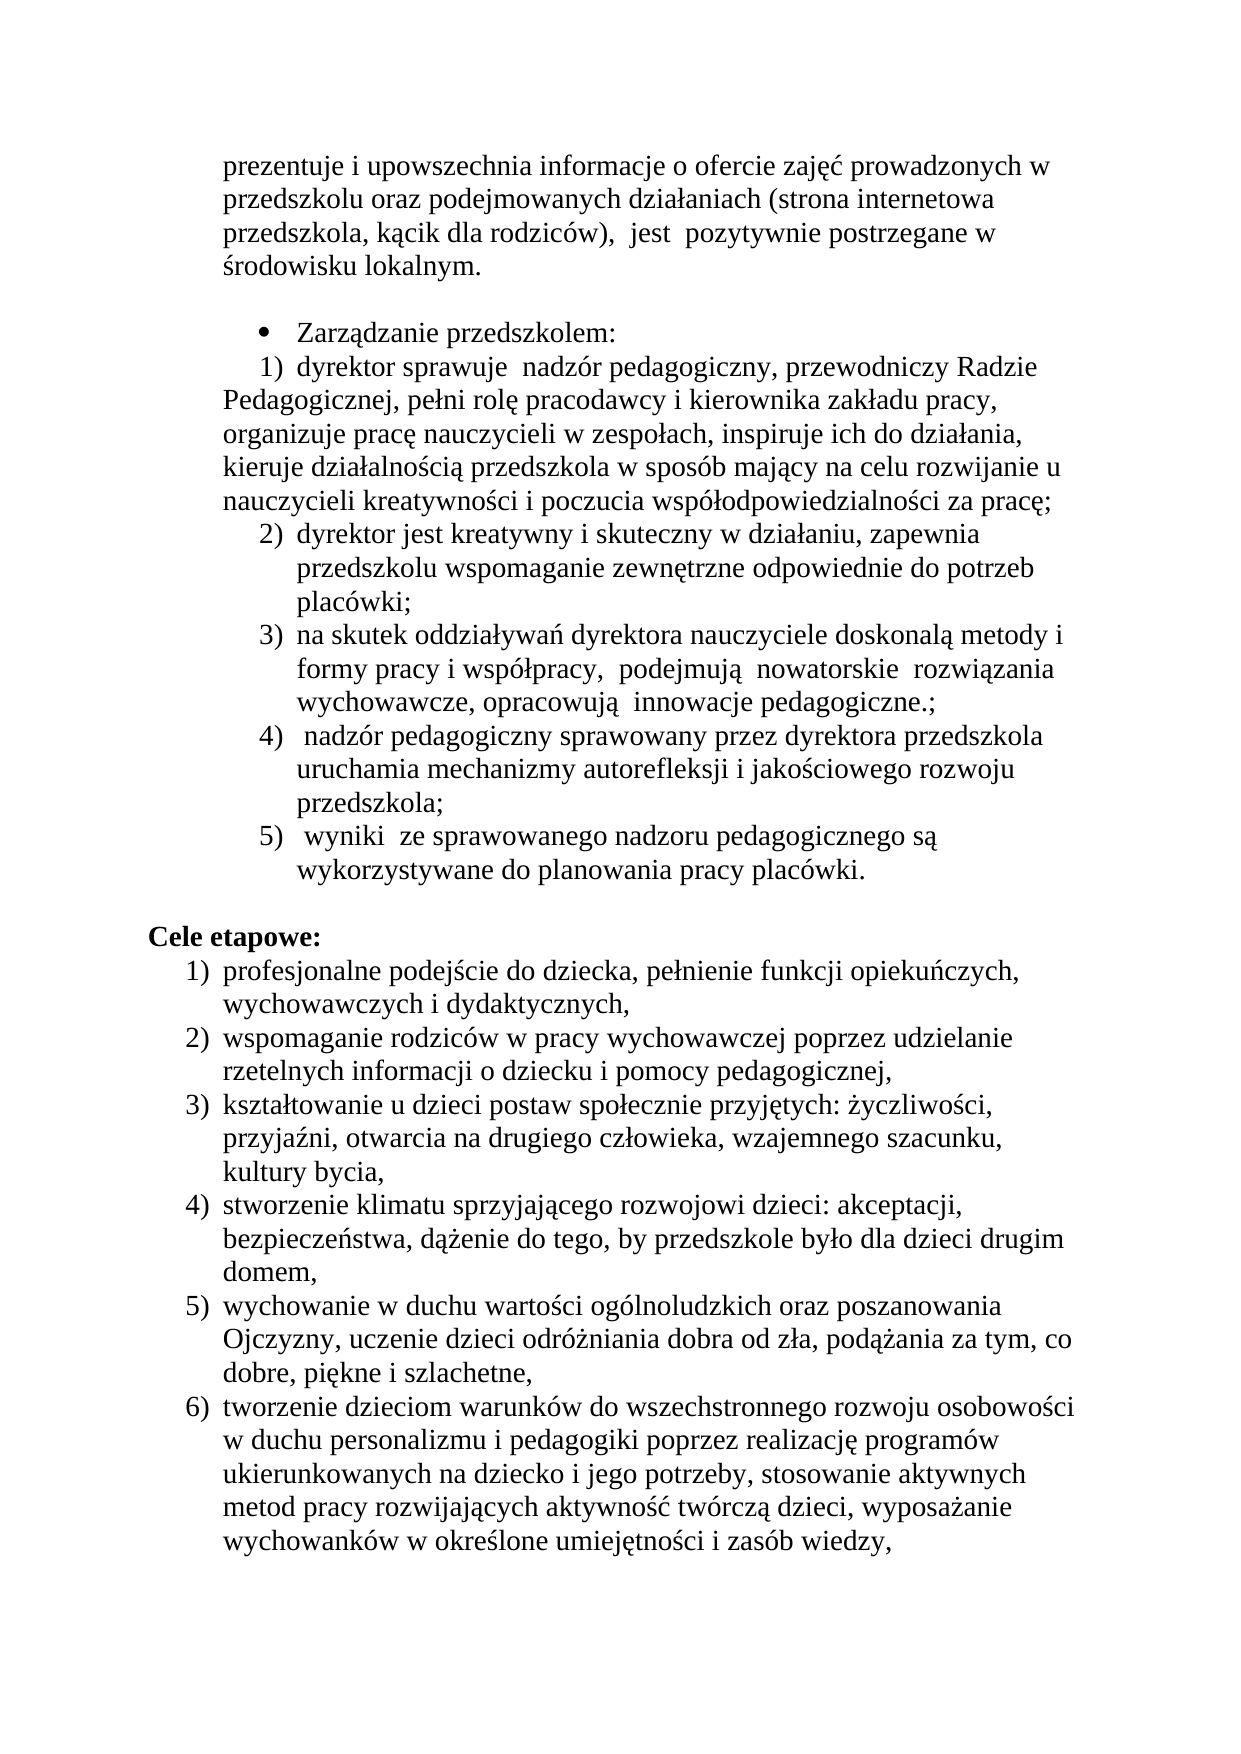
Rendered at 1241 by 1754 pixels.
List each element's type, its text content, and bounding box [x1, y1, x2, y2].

list Zarządzanie przedszkolem: [259, 315, 1093, 349]
list profesjonalne podejście do dziecka, pełnienie funkcji opiekuńczych, wychowawczych i dydaktycznych, [185, 953, 1093, 1020]
list nadzór pedagogiczny sprawowany przez dyrektora przedszkola uruchamia mechanizmy autorefleksji i jakościowego rozwoju przedszkola; [259, 718, 1093, 818]
list na skutek oddziaływań dyrektora nauczyciele doskonalą metody i formy pracy i współpracy, podejmują nowatorskie rozwiązania wychowawcze, opracowują innowacje pedagogiczne.; [259, 617, 1093, 718]
list wychowanie w duchu wartości ogólnoludzkich oraz poszanowania Ojczyzny, uczenie dzieci odróżniania dobra od zła, podążania za tym, co dobre, piękne i szlachetne, [185, 1288, 1093, 1389]
list dyrektor jest kreatywny i skuteczny w działaniu, zapewnia przedszkolu wspomaganie zewnętrzne odpowiednie do potrzeb placówki; [259, 517, 1093, 617]
list tworzenie dzieciom warunków do wszechstronnego rozwoju osobowości w duchu personalizmu i pedagogiki poprzez realizację programów ukierunkowanych na dziecko i jego potrzeby, stosowanie aktywnych metod pracy rozwijających aktywność twórczą dzieci, wyposażanie wychowanków w określone umiejętności i zasób wiedzy, [185, 1389, 1093, 1556]
list dyrektor sprawuje nadzór pedagogiczny, przewodniczy Radzie [259, 349, 1093, 382]
list Pedagogicznej, pełni rolę pracodawcy i kierownika zakładu pracy, organizuje pracę nauczycieli w zespołach, inspiruje ich do działania, kieruje działalnością przedszkola w sposób mający na celu rozwijanie u nauczycieli kreatywności i poczucia współodpowiedzialności za pracę; [223, 382, 1093, 517]
list kształtowanie u dzieci postaw społecznie przyjętych: życzliwości, przyjaźni, otwarcia na drugiego człowieka, wzajemnego szacunku, kultury bycia, [185, 1087, 1093, 1187]
list stworzenie klimatu sprzyjającego rozwojowi dzieci: akceptacji, bezpieczeństwa, dążenie do tego, by przedszkole było dla dzieci drugim domem, [185, 1187, 1093, 1288]
list wyniki ze sprawowanego nadzoru pedagogicznego są wykorzystywane do planowania pracy placówki. [259, 818, 1093, 886]
list prezentuje i upowszechnia informacje o ofercie zajęć prowadzonych w przedszkolu oraz podejmowanych działaniach (strona internetowa przedszkola, kącik dla rodziców), jest pozytywnie postrzegane w środowisku lokalnym. [185, 148, 1093, 282]
text Cele etapowe: [148, 919, 1093, 953]
list wspomaganie rodziców w pracy wychowawczej poprzez udzielanie rzetelnych informacji o dziecku i pomocy pedagogicznej, [185, 1020, 1093, 1087]
